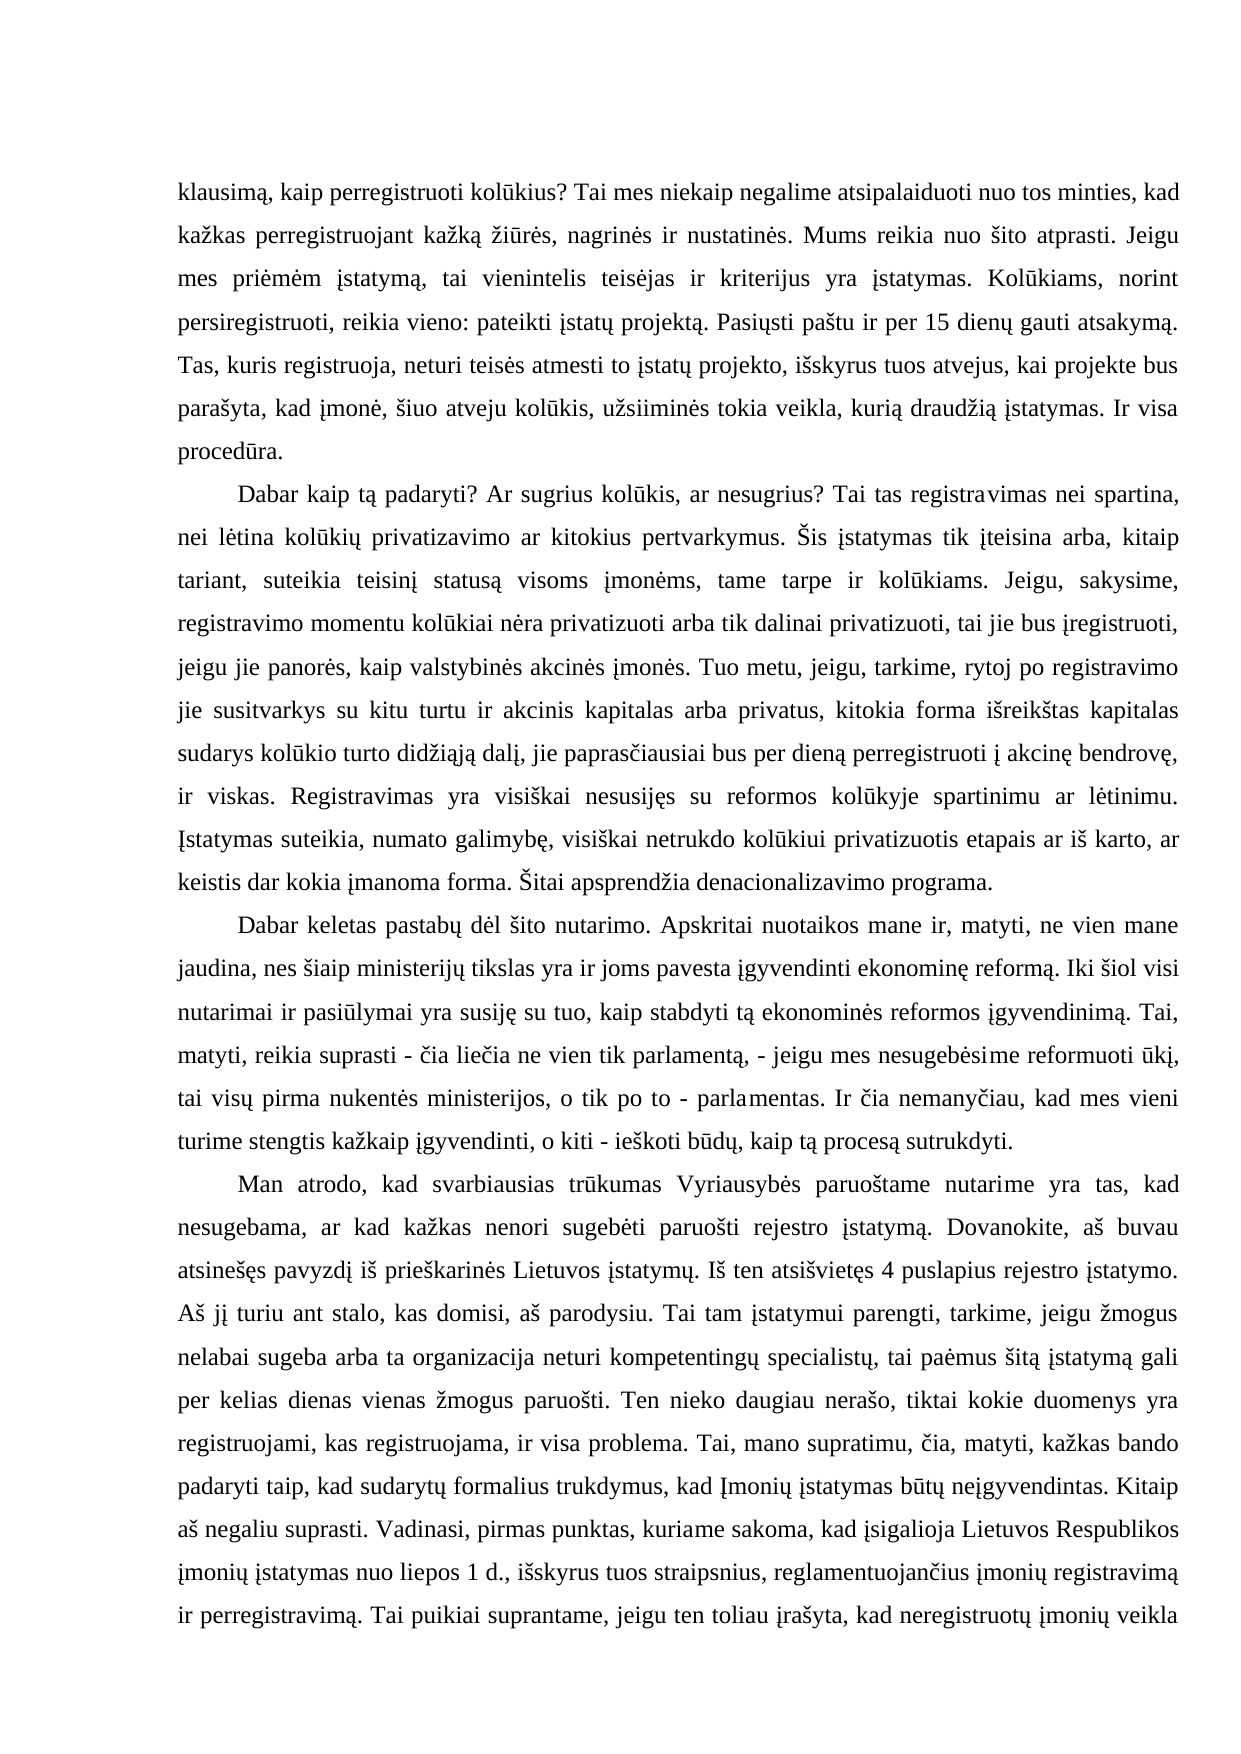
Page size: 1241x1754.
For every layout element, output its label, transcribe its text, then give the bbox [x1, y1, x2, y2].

text Dabar kaip tą padaryti? Ar sugrius kolūkis, ar nesugrius? Tai tas registra­vimas nei spartina, nei lėtina kolūkių privatizavimo ar kitokius pertvarky­mus. Šis įstatymas tik įteisina arba, kitaip tariant, suteikia teisinį statusą visoms įmonėms, tame tarpe ir kolūkiams. Jeigu, sakysime, registravimo momentu kolūkiai nėra privatizuoti arba tik dalinai privatizuoti, tai jie bus įregistruoti, jeigu jie panorės, kaip valstybinės akcinės įmonės. Tuo metu, jeigu, tarkime, rytoj po registravimo jie susitvarkys su kitu turtu ir akcinis kapitalas arba privatus, kitokia forma išreikštas kapitalas sudarys kolūkio turto didžiąją dalį, jie paprasčiausiai bus per dieną perregistruoti į akcinę bendrovę, ir viskas. Registravimas yra visiškai nesusijęs su reformos kolūkyje spartinimu ar lėtinimu. Įstatymas suteikia, numato galimybę, visiškai net­rukdo kolūkiui privatizuotis etapais ar iš karto, ar keistis dar kokia įmanoma forma. Šitai apsprendžia denacionalizavimo programa. [177, 479, 1180, 896]
text Dabar keletas pastabų dėl šito nutarimo. Apskritai nuotaikos mane ir, matyti, ne vien mane jaudina, nes šiaip ministerijų tikslas yra ir joms pavesta įgyvendinti ekonominę reformą. Iki šiol visi nutarimai ir pasiūlymai yra susiję su tuo, kaip stabdyti tą ekonominės reformos įgyvendinimą. Tai, maty­ti, reikia suprasti - čia liečia ne vien tik parlamentą, - jeigu mes nesugebėsi­me reformuoti ūkį, tai visų pirma nukentės ministerijos, o tik po to - parla­mentas. Ir čia nemanyčiau, kad mes vieni turime stengtis kažkaip įgyvendinti, o kiti - ieškoti būdų, kaip tą procesą sutrukdyti. [177, 910, 1180, 1155]
text klausimą, kaip perregistruoti kolūkius? Tai mes niekaip nega­lime atsipalaiduoti nuo tos minties, kad kažkas perregistruojant kažką žiū­rės, nagrinės ir nustatinės. Mums reikia nuo šito atprasti. Jeigu mes priė­mėm įstatymą, tai vienintelis teisėjas ir kriterijus yra įstatymas. Kolūkiams, norint persiregistruoti, reikia vieno: pateikti įstatų projektą. Pasiųsti paštu ir per 15 dienų gauti atsakymą. Tas, kuris registruoja, neturi teisės atmesti to įstatų projekto, išskyrus tuos atvejus, kai projekte bus parašyta, kad įmonė, šiuo atveju kolūkis, užsiiminės tokia veikla, kurią draudžią įstatymas. Ir visa procedūra. [177, 177, 1180, 465]
text Man atrodo, kad svarbiausias trūkumas Vyriausybės paruoštame nutari­me yra tas, kad nesugebama, ar kad kažkas nenori sugebėti paruošti rejestro įstatymą. Dovanokite, aš buvau atsinešęs pavyzdį iš prieškarinės Lietuvos įstatymų. Iš ten atsišvietęs 4 puslapius rejestro įstatymo. Aš jį turiu ant stalo, kas domisi, aš parodysiu. Tai tam įstatymui parengti, tarkime, jeigu žmogus nelabai sugeba arba ta organizacija neturi kompetentingų specialistų, tai paėmus šitą įstatymą gali per kelias dienas vienas žmogus paruošti. Ten nieko daugiau nerašo, tiktai kokie duomenys yra registruojami, kas regist­ruojama, ir visa problema. Tai, mano supratimu, čia, matyti, kažkas bando padaryti taip, kad sudarytų formalius trukdymus, kad Įmonių įstatymas būtų neįgyvendintas. Kitaip aš negaliu suprasti. Vadinasi, pirmas punktas, kuria­me sakoma, kad įsigalioja Lietuvos Respublikos įmonių įstatymas nuo lie­pos 1 d., išskyrus tuos straipsnius, reglamentuojančius įmonių registravimą ir perregistravimą. Tai puikiai suprantame, jeigu ten toliau įrašyta, kad neregistruotų įmonių veikla [177, 1169, 1180, 1629]
